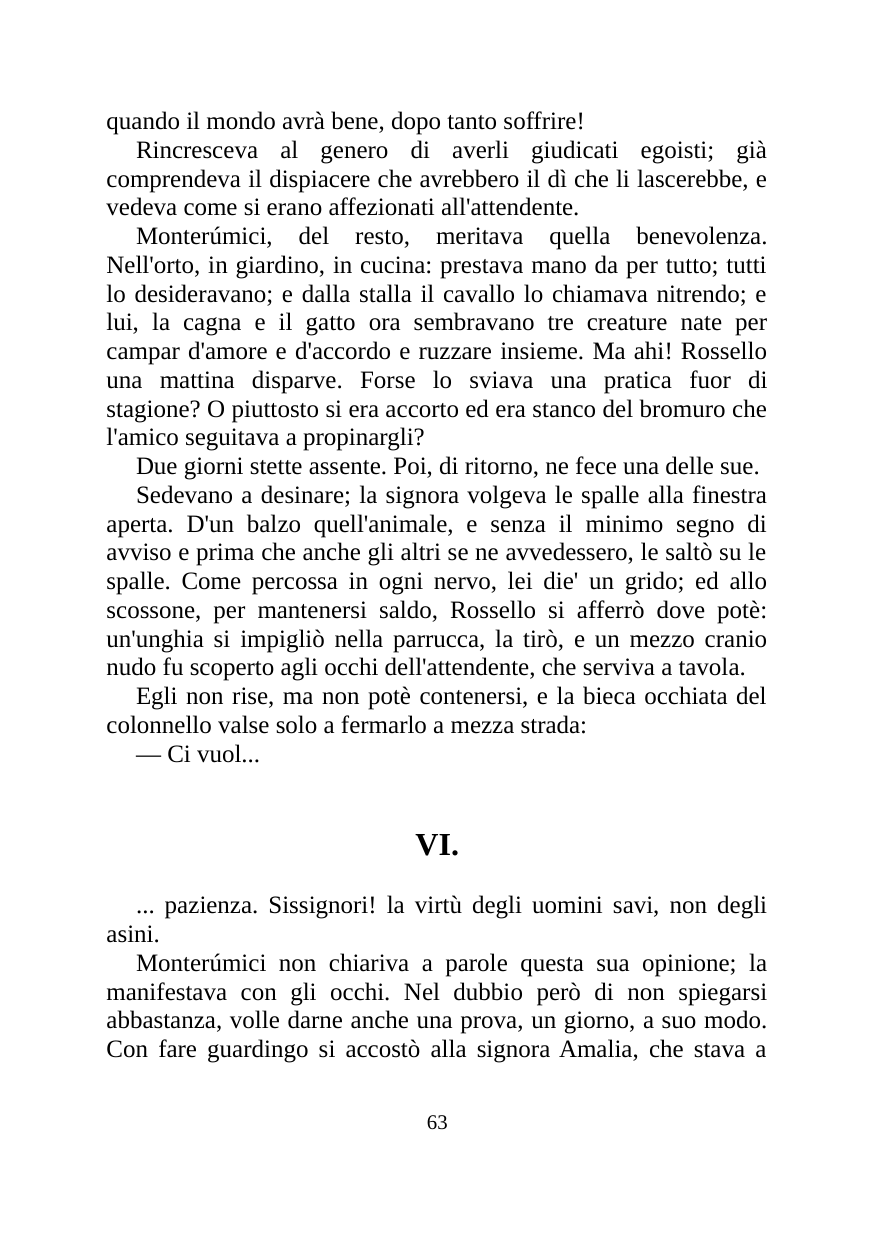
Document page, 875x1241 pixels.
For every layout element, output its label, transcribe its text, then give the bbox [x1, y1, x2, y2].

text Monterúmici non chiariva a parole questa sua opinione; la manifestava con gli occhi. Nel dubbio però di non spiegarsi abbastanza, volle darne anche una prova, un giorno, a suo modo. Con fare guardingo si accostò alla signora Amalia, che stava a [106, 948, 768, 1063]
text — Ci vuol... [106, 739, 768, 767]
text Due giorni stette assente. Poi, di ritorno, ne fece una delle sue. [106, 451, 768, 480]
text ... pazienza. Sissignori! la virtù degli uomini savi, non degli asini. [106, 891, 768, 948]
text Egli non rise, ma non potè contenersi, e la bieca occhiata del colonnello valse solo a fermarlo a mezza strada: [106, 681, 768, 739]
text quando il mondo avrà bene, dopo tanto soffrire! [106, 106, 768, 135]
text Sedevano a desinare; la signora volgeva le spalle alla finestra aperta. D'un balzo quell'animale, e senza il minimo segno di avviso e prima che anche gli altri se ne avvedessero, le saltò su le spalle. Come percossa in ogni nervo, lei die' un grido; ed allo scossone, per mantenersi saldo, Rossello si afferrò dove potè: un'unghia si impigliò nella parrucca, la tirò, e un mezzo cranio nudo fu scoperto agli occhi dell'attendente, che serviva a tavola. [106, 480, 768, 681]
subtitle VI. [106, 825, 768, 862]
text Monterúmici, del resto, meritava quella benevolenza. Nell'orto, in giardino, in cucina: prestava mano da per tutto; tutti lo desideravano; e dalla stalla il cavallo lo chiamava nitrendo; e lui, la cagna e il gatto ora sembravano tre creature nate per campar d'amore e d'accordo e ruzzare insieme. Ma ahi! Rossello una mattina disparve. Forse lo sviava una pratica fuor di stagione? O piuttosto si era accorto ed era stanco del bromuro che l'amico seguitava a propinargli? [106, 221, 768, 451]
text Rincresceva al genero di averli giudicati egoisti; già comprendeva il dispiacere che avrebbero il dì che li lascerebbe, e vedeva come si erano affezionati all'attendente. [106, 135, 768, 221]
